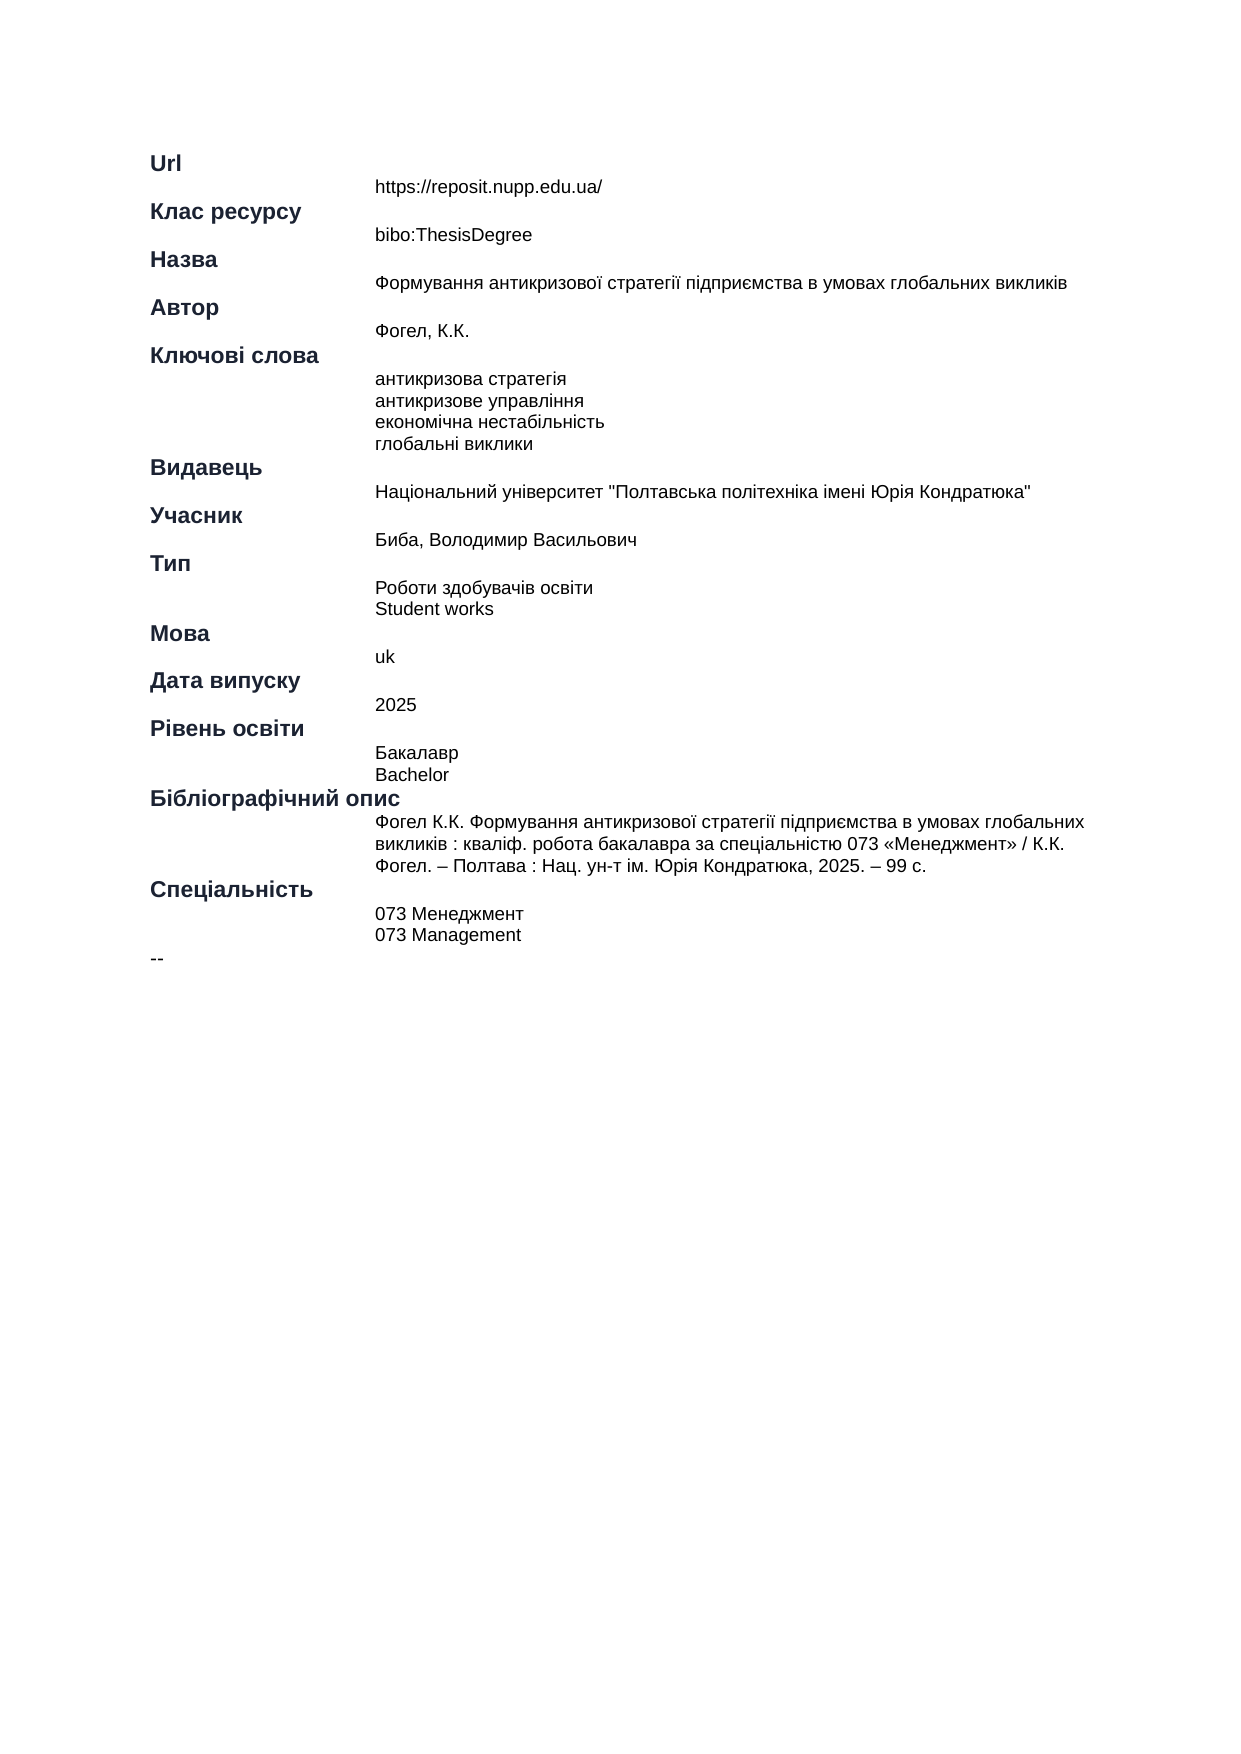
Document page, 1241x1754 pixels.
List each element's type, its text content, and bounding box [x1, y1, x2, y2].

text Рівень освіти [150, 715, 1090, 742]
text Url [150, 150, 1090, 176]
text антикризова стратегія [375, 368, 1090, 389]
text uk [375, 646, 1090, 667]
text Биба, Володимир Васильович [375, 528, 1090, 550]
text 2025 [375, 694, 1090, 715]
text Формування антикризової стратегії підприємства в умовах глобальних викликів [375, 272, 1090, 294]
text bibo:ThesisDegree [375, 224, 1090, 246]
text Фогел К.К. Формування антикризової стратегії підприємства в умовах глобальних викликів : кваліф. робота бакалавра за спеціальністю 073 «Менеджмент» / К.К. Фогел. – Полтава : Нац. ун-т ім. Юрія Кондратюка, 2025. – 99 с. [375, 811, 1090, 876]
text -- [150, 945, 1090, 969]
text Bachelor [375, 763, 1090, 785]
text Назва [150, 246, 1090, 272]
text Фогел, К.К. [375, 320, 1090, 342]
text антикризове управління [375, 389, 1090, 411]
text https://reposit.nupp.edu.ua/ [375, 176, 1090, 198]
text Тип [150, 550, 1090, 576]
text Дата випуску [150, 667, 1090, 694]
text Спеціальність [150, 876, 1090, 902]
text Автор [150, 294, 1090, 320]
text Бакалавр [375, 742, 1090, 763]
text глобальні виклики [375, 433, 1090, 454]
text 073 Management [375, 924, 1090, 945]
text Учасник [150, 502, 1090, 528]
text Роботи здобувачів освіти [375, 576, 1090, 598]
text Student works [375, 598, 1090, 619]
text Мова [150, 619, 1090, 646]
text Національний університет "Полтавська політехніка імені Юрія Кондратюка" [375, 481, 1090, 502]
text економічна нестабільність [375, 411, 1090, 433]
text Клас ресурсу [150, 198, 1090, 224]
text Ключові слова [150, 342, 1090, 368]
text 073 Менеджмент [375, 902, 1090, 924]
text Бібліографічний опис [150, 785, 1090, 811]
text Видавець [150, 454, 1090, 481]
